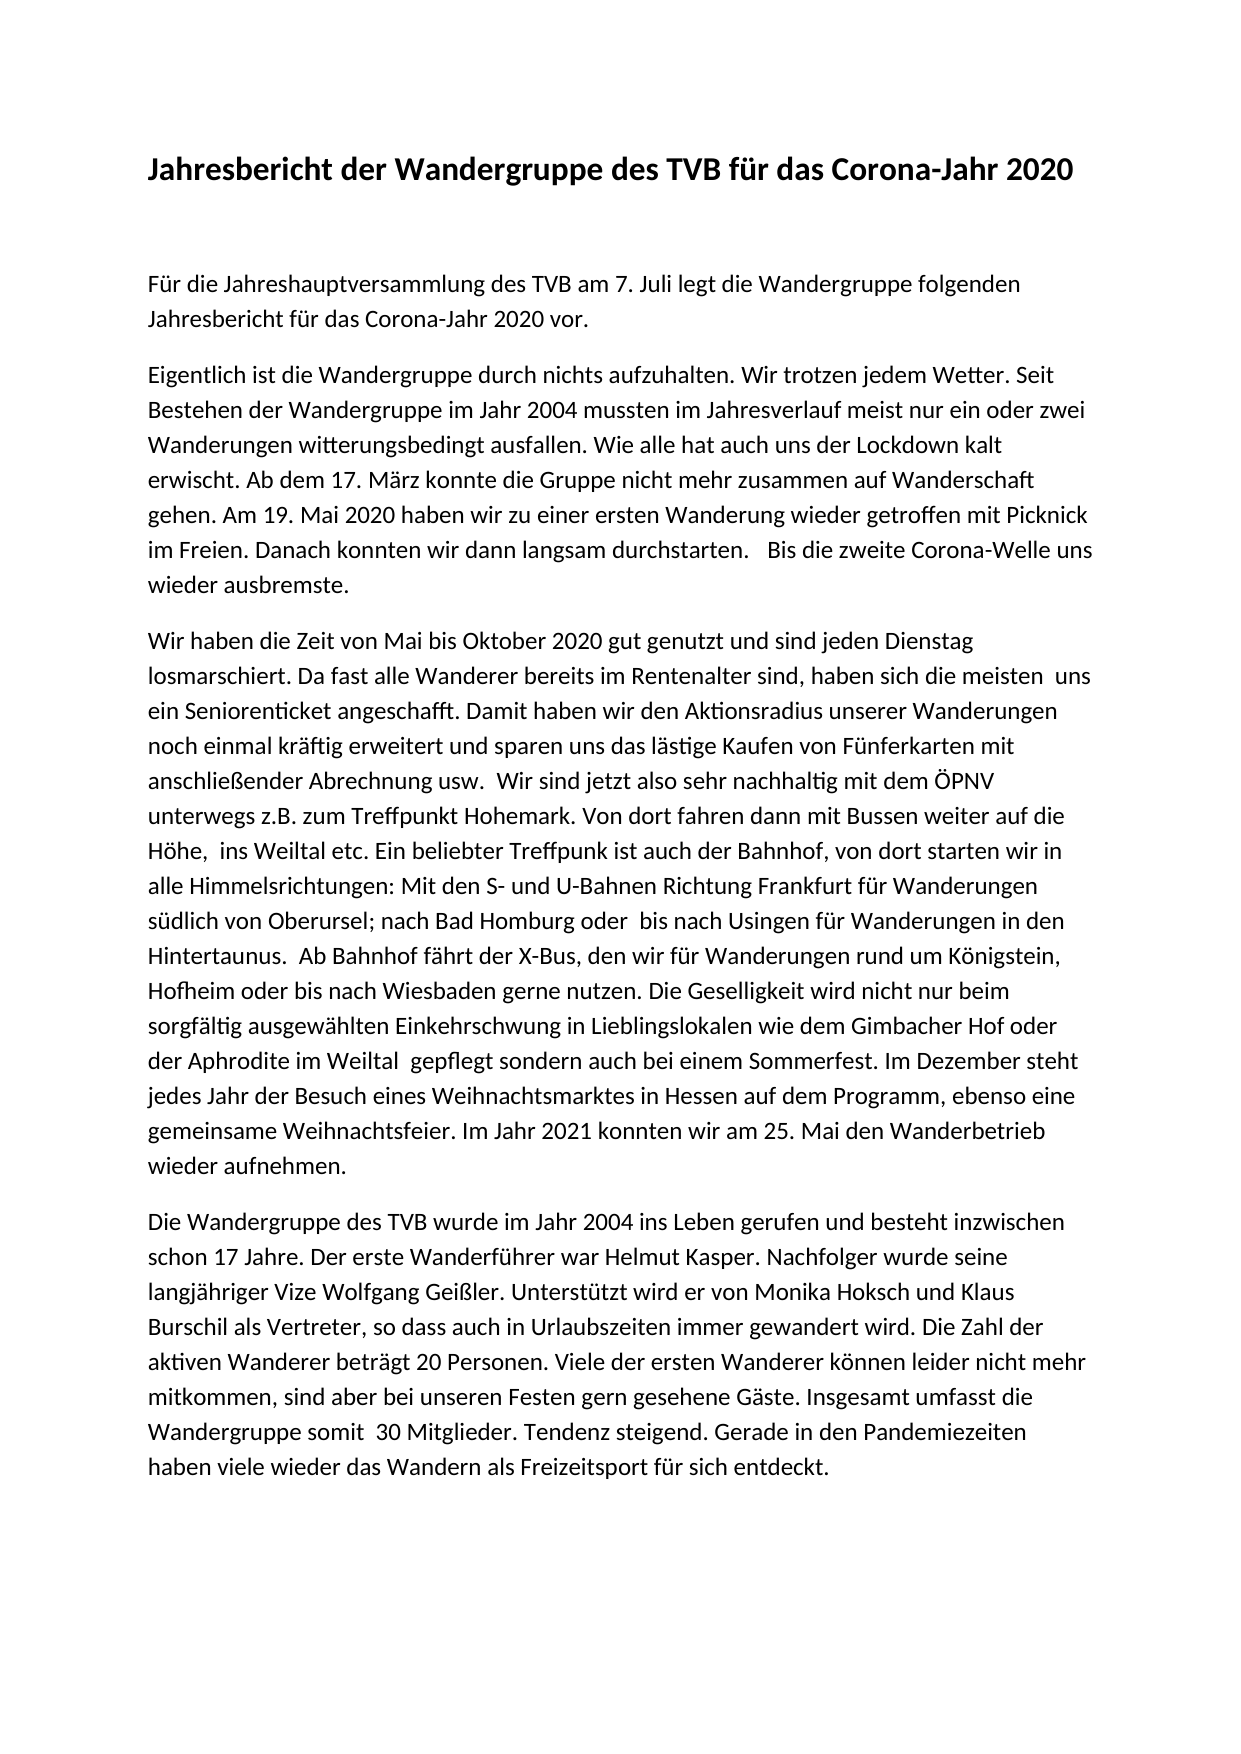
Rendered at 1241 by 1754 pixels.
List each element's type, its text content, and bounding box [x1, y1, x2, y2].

text Die Wandergruppe des TVB wurde im Jahr 2004 ins Leben gerufen und besteht inzwischen schon 17 Jahre. Der erste Wanderführer war Helmut Kasper. Nachfolger wurde seine langjähriger Vize Wolfgang Geißler. Unterstützt wird er von Monika Hoksch und Klaus Burschil als Vertreter, so dass auch in Urlaubszeiten immer gewandert wird. Die Zahl der aktiven Wanderer beträgt 20 Personen. Viele der ersten Wanderer können leider nicht mehr mitkommen, sind aber bei unseren Festen gern gesehene Gäste. Insgesamt umfasst die Wandergruppe somit 30 Mitglieder. Tendenz steigend. Gerade in den Pandemiezeiten haben viele wieder das Wandern als Freizeitsport für sich entdeckt. [148, 1206, 1093, 1481]
text Wir haben die Zeit von Mai bis Oktober 2020 gut genutzt und sind jeden Dienstag losmarschiert. Da fast alle Wanderer bereits im Rentenalter sind, haben sich die meisten uns ein Seniorenticket angeschafft. Damit haben wir den Aktionsradius unserer Wanderungen noch einmal kräftig erweitert und sparen uns das lästige Kaufen von Fünferkarten mit anschließender Abrechnung usw. Wir sind jetzt also sehr nachhaltig mit dem ÖPNV unterwegs z.B. zum Treffpunkt Hohemark. Von dort fahren dann mit Bussen weiter auf die Höhe, ins Weiltal etc. Ein beliebter Treffpunk ist auch der Bahnhof, von dort starten wir in alle Himmelsrichtungen: Mit den S- und U-Bahnen Richtung Frankfurt für Wanderungen südlich von Oberursel; nach Bad Homburg oder bis nach Usingen für Wanderungen in den Hintertaunus. Ab Bahnhof fährt der X-Bus, den wir für Wanderungen rund um Königstein, Hofheim oder bis nach Wiesbaden gerne nutzen. Die Geselligkeit wird nicht nur beim sorgfältig ausgewählten Einkehrschwung in Lieblingslokalen wie dem Gimbacher Hof oder der Aphrodite im Weiltal gepflegt sondern auch bei einem Sommerfest. Im Dezember steht jedes Jahr der Besuch eines Weihnachtsmarktes in Hessen auf dem Programm, ebenso eine gemeinsame Weihnachtsfeier. Im Jahr 2021 konnten wir am 25. Mai den Wanderbetrieb wieder aufnehmen. [148, 625, 1093, 1180]
text Eigentlich ist die Wandergruppe durch nichts aufzuhalten. Wir trotzen jedem Wetter. Seit Bestehen der Wandergruppe im Jahr 2004 mussten im Jahresverlauf meist nur ein oder zwei Wanderungen witterungsbedingt ausfallen. Wie alle hat auch uns der Lockdown kalt erwischt. Ab dem 17. März konnte die Gruppe nicht mehr zusammen auf Wanderschaft gehen. Am 19. Mai 2020 haben wir zu einer ersten Wanderung wieder getroffen mit Picknick im Freien. Danach konnten wir dann langsam durchstarten. Bis die zweite Corona-Welle uns wieder ausbremste. [148, 359, 1093, 599]
text Jahresbericht der Wandergruppe des TVB für das Corona-Jahr 2020 [148, 148, 1093, 188]
text Für die Jahreshauptversammlung des TVB am 7. Juli legt die Wandergruppe folgenden Jahresbericht für das Corona-Jahr 2020 vor. [148, 268, 1093, 334]
